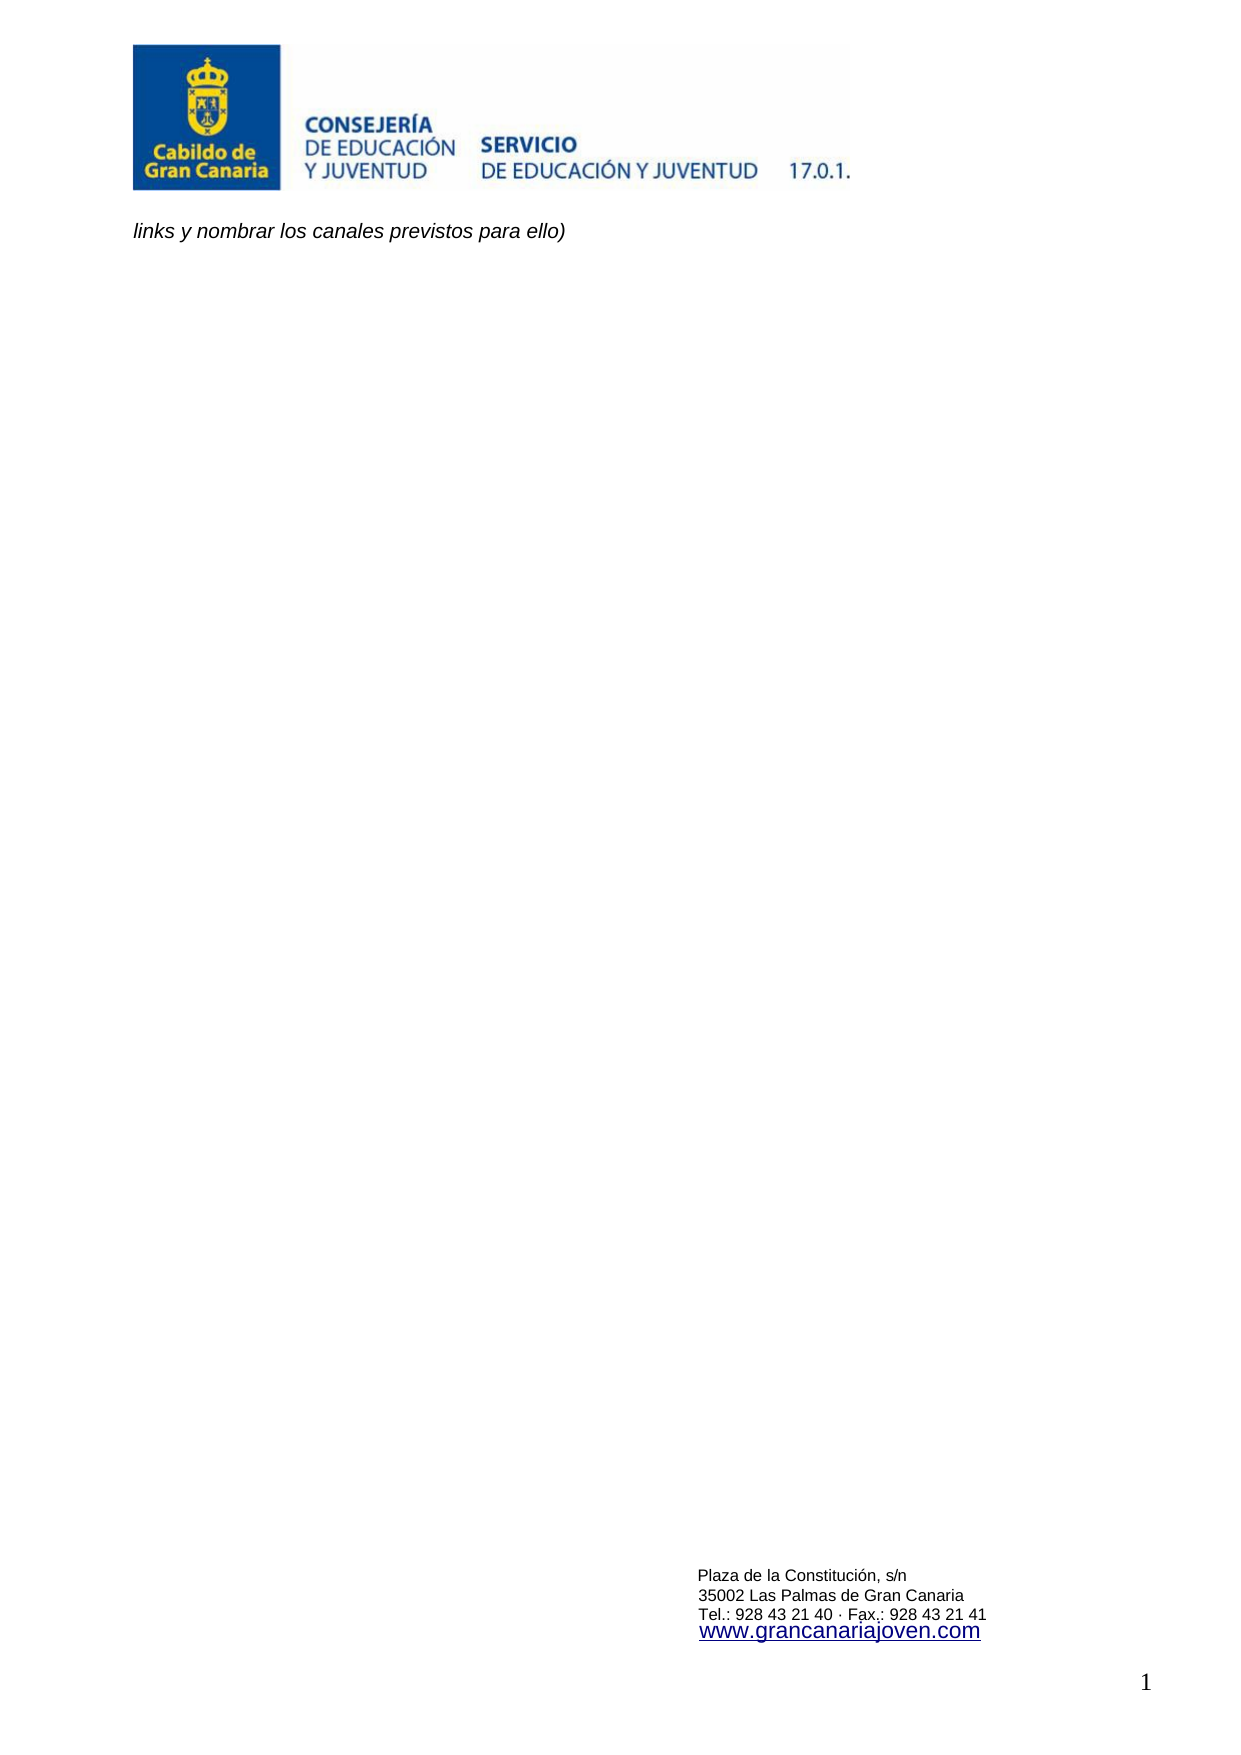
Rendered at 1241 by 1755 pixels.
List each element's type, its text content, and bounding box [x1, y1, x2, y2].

list links y nombrar los canales previstos para ello) [133, 219, 1137, 243]
